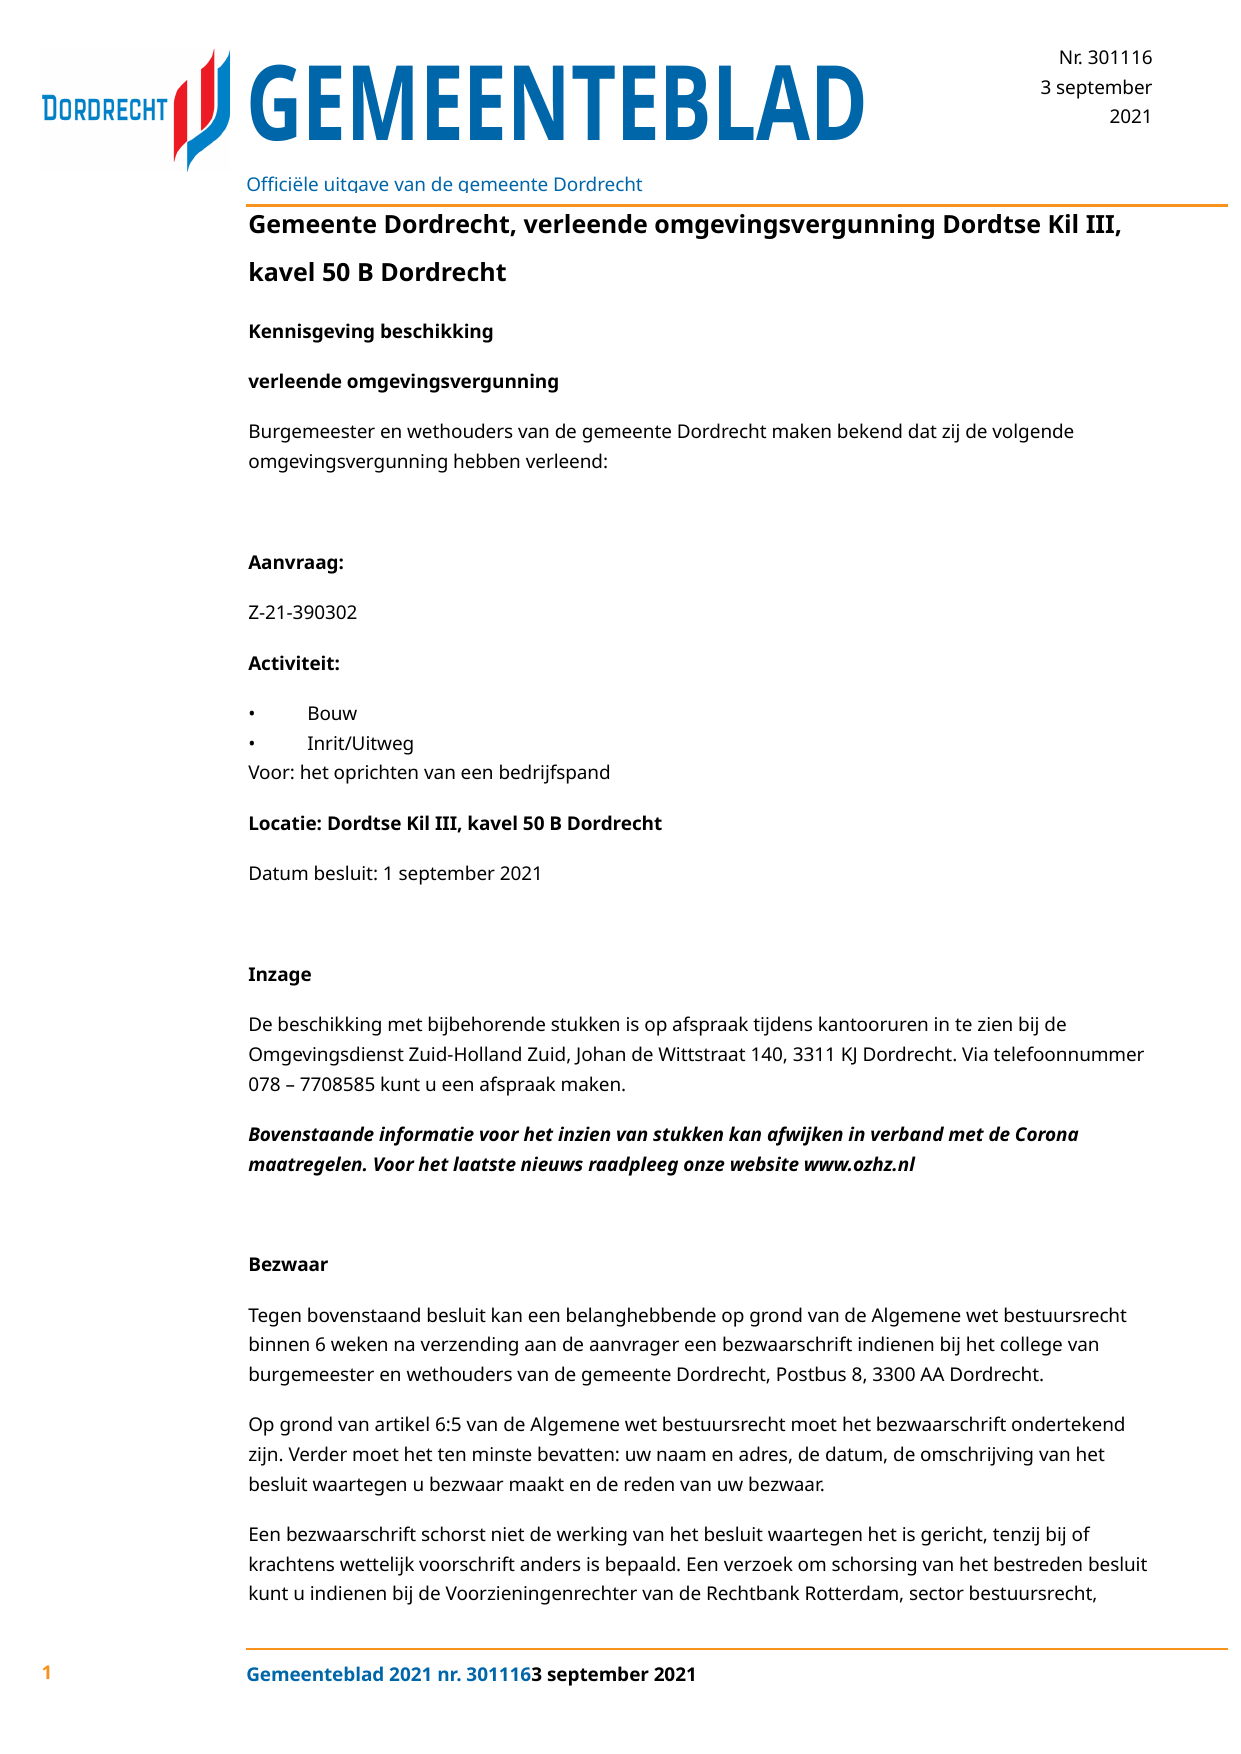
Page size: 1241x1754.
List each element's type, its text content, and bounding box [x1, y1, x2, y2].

text Op grond van artikel 6:5 van de Algemene wet bestuursrecht moet het bezwaarschrift ondertekend zijn. Verder moet het ten minste bevatten: uw naam en adres, de datum, de omschrijving van het besluit waartegen u bezwaar maakt en de reden van uw bezwaar. [248, 1412, 1152, 1497]
text Aanvraag: [248, 549, 1152, 575]
text Datum besluit: 1 september 2021 [248, 860, 1152, 886]
text Inzage [248, 961, 1152, 987]
text Activiteit: [248, 650, 1152, 676]
text Bezwaar [248, 1252, 1152, 1277]
text Kennisgeving beschikking [248, 318, 1152, 344]
list Inrit/Uitweg [248, 730, 1152, 756]
text Bovenstaande informatie voor het inzien van stukken kan afwijken in verband met de Corona maatregelen. Voor het laatste nieuws raadpleeg onze website www.ozhz.nl [248, 1121, 1152, 1177]
text Locatie: Dordtse Kil III, kavel 50 B Dordrecht [248, 810, 1152, 836]
text Een bezwaarschrift schorst niet de werking van het besluit waartegen het is gericht, tenzij bij of krachtens wettelijk voorschrift anders is bepaald. Een verzoek om schorsing van het bestreden besluit kunt u indienen bij de Voorzieningenrechter van de Rechtbank Rotterdam, sector bestuursrecht, [248, 1521, 1152, 1606]
text Gemeente Dordrecht, verleende omgevingsvergunning Dordtse Kil III, kavel 50 B Dordrecht [248, 207, 1152, 288]
picture [41, 47, 231, 172]
list Bouw [248, 700, 1152, 726]
text Burgemeester en wethouders van de gemeente Dordrecht maken bekend dat zij de volgende omgevingsvergunning hebben verleend: [248, 419, 1152, 474]
text Tegen bovenstaand besluit kan een belanghebbende op grond van de Algemene wet bestuursrecht binnen 6 weken na verzending aan de aanvrager een bezwaarschrift indienen bij het college van burgemeester en wethouders van de gemeente Dordrecht, Postbus 8, 3300 AA Dordrecht. [248, 1302, 1152, 1387]
text Z-21-390302 [248, 599, 1152, 625]
text verleende omgevingsvergunning [248, 368, 1152, 394]
text Voor: het oprichten van een bedrijfspand [248, 759, 1152, 785]
text De beschikking met bijbehorende stukken is op afspraak tijdens kantooruren in te zien bij de Omgevingsdienst Zuid-Holland Zuid, Johan de Wittstraat 140, 3311 KJ Dordrecht. Via telefoonnummer 078 – 7708585 kunt u een afspraak maken. [248, 1012, 1152, 1097]
